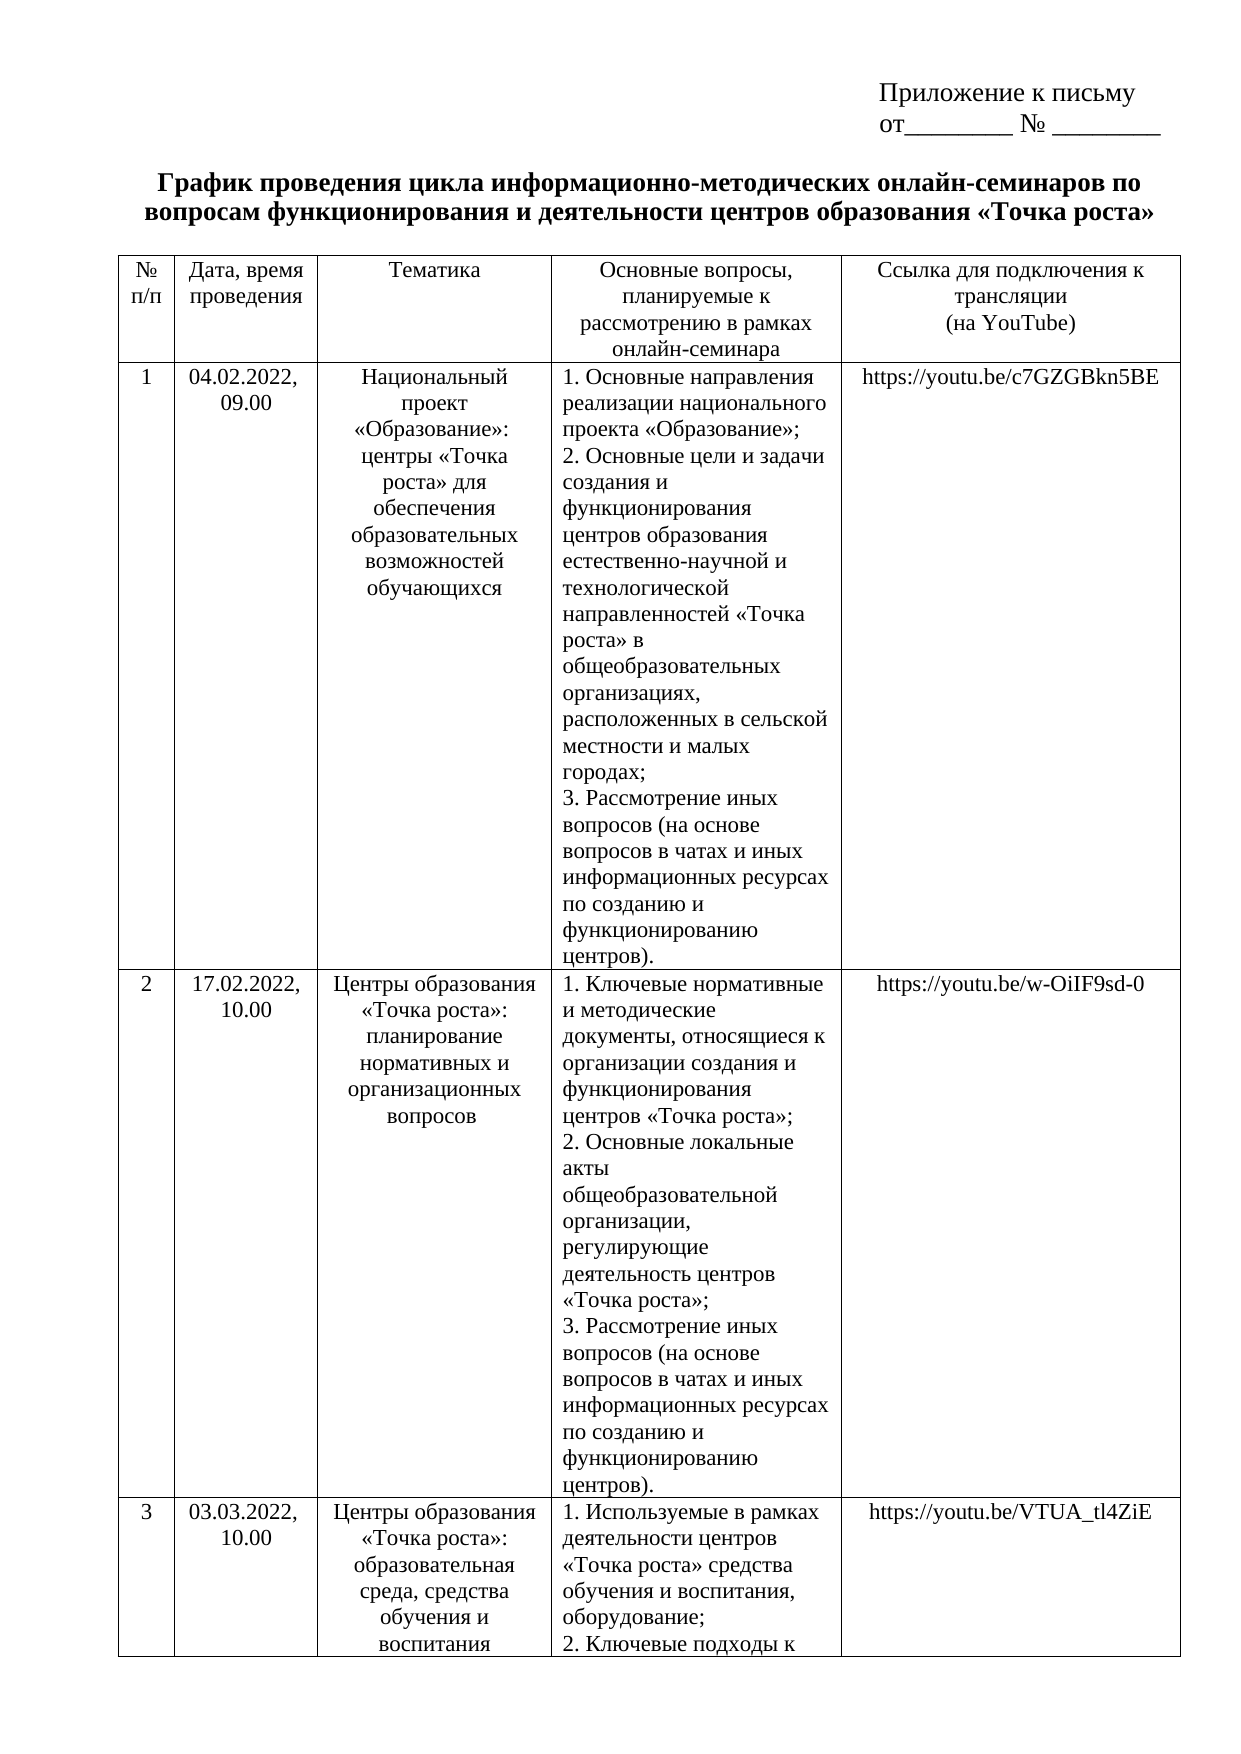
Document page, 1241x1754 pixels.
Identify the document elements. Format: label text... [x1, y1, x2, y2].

table_cell 1 [119, 363, 174, 969]
table_cell 17.02.2022, 10.00 [175, 970, 317, 1497]
table_cell 1. Ключевые нормативные и методические документы, относящиеся к организации создания и функционирования центров «Точка роста»; 2. Основные локальные акты общеобразовательной организации, регулирующие деятельность центров «Точка роста»; 3. Рассмотрение иных вопросов (на основе вопросов в чатах и иных информационных ресурсах по созданию и функционированию центров). [552, 970, 841, 1497]
table_cell https://youtu.be/VTUA_tl4ZiE [842, 1498, 1180, 1656]
text График проведения цикла информационно-методических онлайн-семинаров по вопросам функционирования и деятельности центров образования «Точка роста» [118, 168, 1181, 226]
table_header № п/п [119, 256, 174, 362]
table_cell Центры образования «Точка роста»: планирование нормативных и организационных вопросов [318, 970, 551, 1497]
table_header Ссылка для подключения к трансляции (на YouTube) [842, 256, 1180, 362]
table_cell https://youtu.be/c7GZGBkn5BE [842, 363, 1180, 969]
table_cell 04.02.2022, 09.00 [175, 363, 317, 969]
table_cell Центры образования «Точка роста»: образовательная среда, средства обучения и воспитания [318, 1498, 551, 1656]
table_cell 03.03.2022, 10.00 [175, 1498, 317, 1656]
table_header Дата, время проведения [175, 256, 317, 362]
table_cell 1. Используемые в рамках деятельности центров «Точка роста» средства обучения и воспитания, оборудование; 2. Ключевые подходы к [552, 1498, 841, 1656]
table_cell 2 [119, 970, 174, 1497]
table_header Тематика [318, 256, 551, 362]
table_cell 1. Основные направления реализации национального проекта «Образование»; 2. Основные цели и задачи создания и функционирования центров образования естественно-научной и технологической направленностей «Точка роста» в общеобразовательных организациях, расположенных в сельской местности и малых городах; 3. Рассмотрение иных вопросов (на основе вопросов в чатах и иных информационных ресурсах по созданию и функционированию центров). [552, 363, 841, 969]
table_header Основные вопросы, планируемые к рассмотрению в рамках онлайн-семинара [552, 256, 841, 362]
text от________ № ________ [118, 107, 1181, 138]
table_cell Национальный проект «Образование»: центры «Точка роста» для обеспечения образовательных возможностей обучающихся [318, 363, 551, 969]
table_cell 3 [119, 1498, 174, 1656]
text Приложение к письму [118, 74, 1181, 107]
table_cell https://youtu.be/w-OiIF9sd-0 [842, 970, 1180, 1497]
